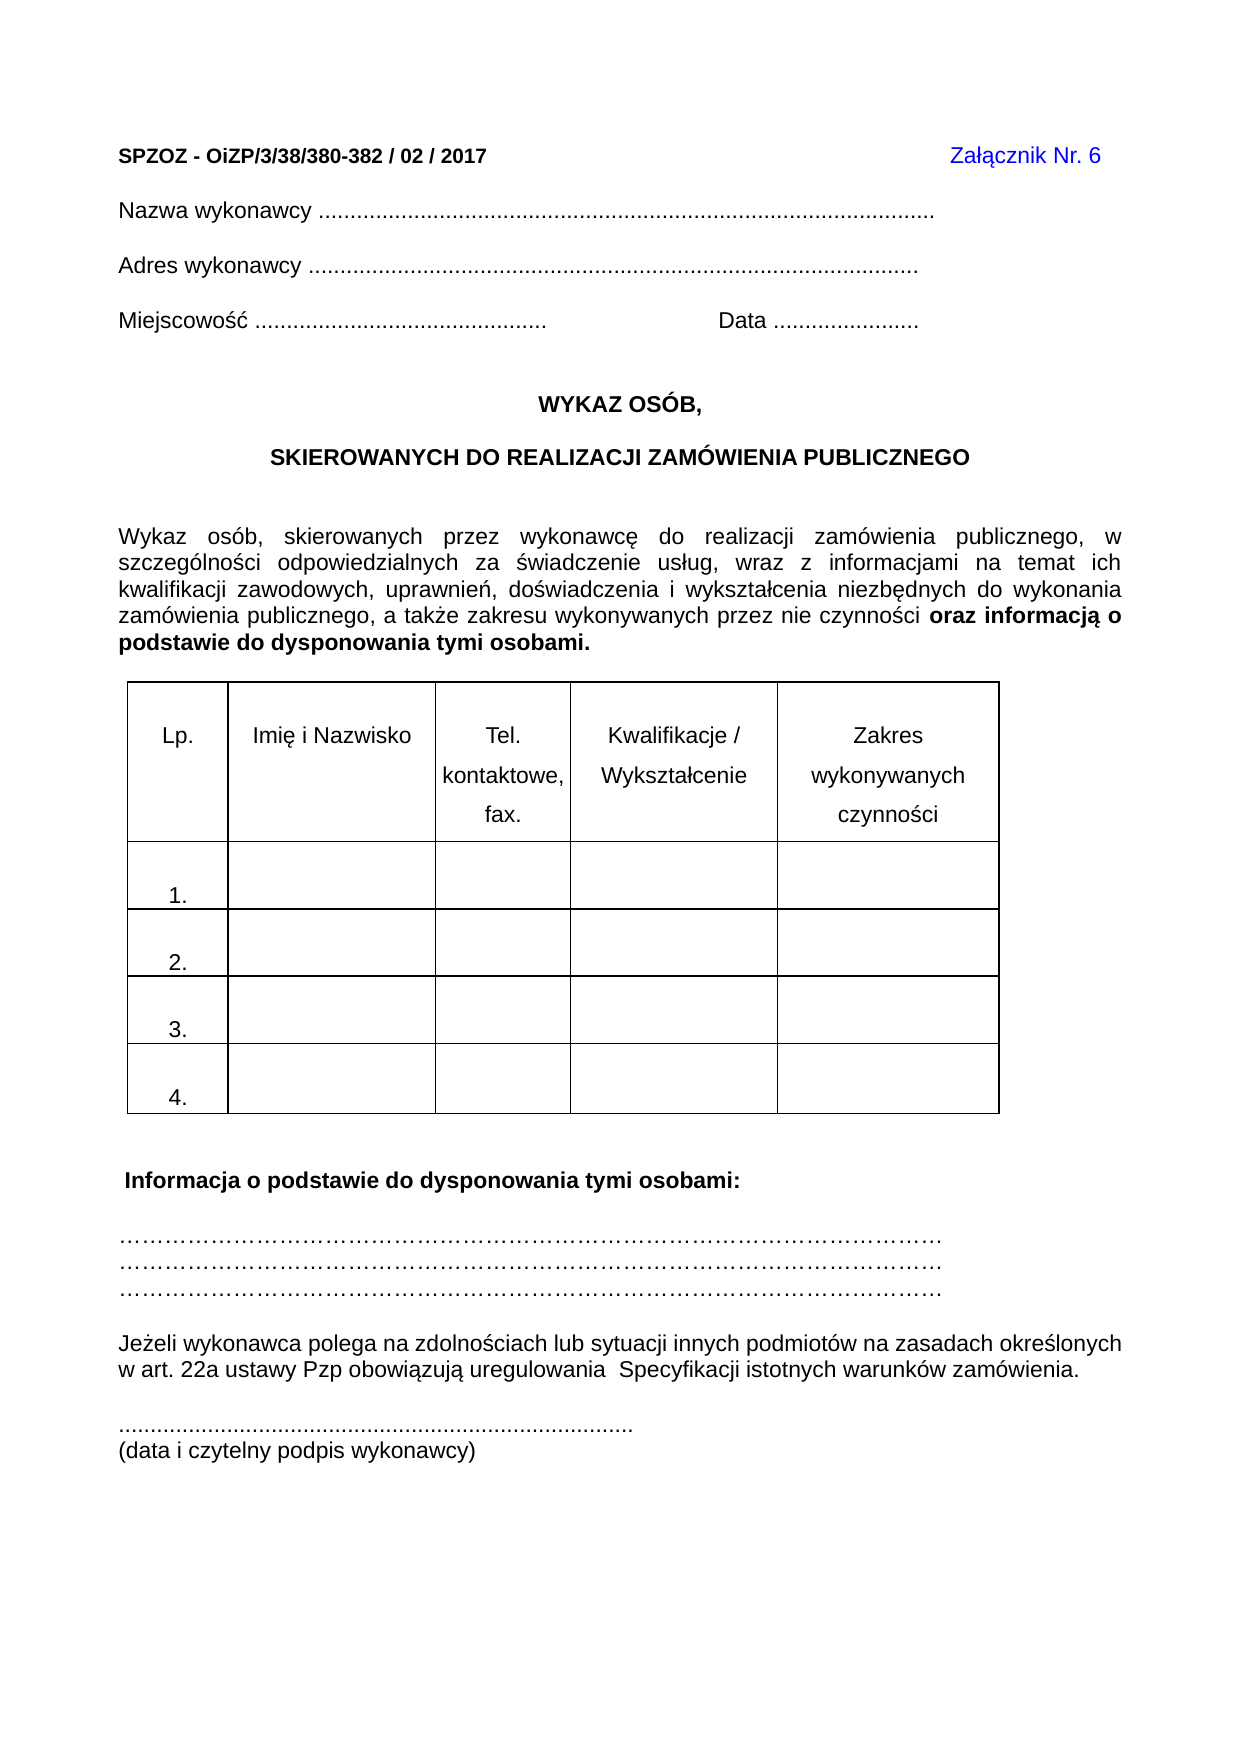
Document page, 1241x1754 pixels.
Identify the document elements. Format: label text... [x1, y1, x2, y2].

table_header Tel. kontaktowe, fax. [436, 683, 570, 841]
table_cell [571, 842, 777, 908]
text ……………………………………………………………………………………………… [118, 1248, 1122, 1274]
table_cell [436, 1044, 570, 1112]
text Wykaz osób, skierowanych przez wykonawcę do realizacji zamówienia publicznego, w szczególności odpowiedzialnych za świadczenie usług, wraz z informacjami na temat ich kwalifikacji zawodowych, uprawnień, doświadczenia i wykształcenia niezbędnych do wykonania zamówienia publicznego, a także zakresu wykonywanych przez nie czynności oraz informacją o podstawie do dysponowania tymi osobami. [118, 523, 1122, 655]
table_cell [229, 977, 435, 1043]
table_cell 2. [128, 910, 227, 975]
text (data i czytelny podpis wykonawcy) [118, 1437, 1122, 1464]
table_header Lp. [128, 683, 227, 841]
table_cell [229, 910, 435, 975]
text SKIEROWANYCH DO REALIZACJI ZAMÓWIENIA PUBLICZNEGO [118, 444, 1122, 470]
table_cell [778, 910, 998, 975]
table_cell [436, 842, 570, 908]
text Jeżeli wykonawca polega na zdolnościach lub sytuacji innych podmiotów na zasadach określonych w art. 22a ustawy Pzp obowiązują uregulowania Specyfikacji istotnych warunków zamówienia. [118, 1329, 1122, 1382]
text SPZOZ - OiZP/3/38/380-382 / 02 / 2017 Załącznik Nr. 6 [118, 142, 1122, 168]
text WYKAZ OSÓB, [118, 391, 1122, 418]
table_cell [229, 1044, 435, 1112]
table_cell 1. [128, 842, 227, 908]
table_cell [436, 910, 570, 975]
table_cell [778, 842, 998, 908]
table_header Imię i Nazwisko [229, 683, 435, 841]
table_header Kwalifikacje / Wykształcenie [571, 683, 777, 841]
table_cell 3. [128, 977, 227, 1043]
text ……………………………………………………………………………………………… [118, 1222, 1122, 1248]
table_header Zakres wykonywanych czynności [778, 683, 998, 841]
table_cell [571, 1044, 777, 1112]
table_cell [571, 977, 777, 1043]
table_cell [571, 910, 777, 975]
text Adres wykonawcy ................................................................................................ [118, 252, 1122, 279]
text ................................................................................. [118, 1411, 1122, 1437]
text Informacja o podstawie do dysponowania tymi osobami: [118, 1167, 1122, 1193]
text Miejscowość .............................................. Data ....................... [118, 307, 1122, 334]
table_cell [778, 977, 998, 1043]
table_cell [436, 977, 570, 1043]
table_cell [778, 1044, 998, 1112]
table_cell [229, 842, 435, 908]
text Nazwa wykonawcy ................................................................................................. [118, 197, 1122, 223]
table_cell 4. [128, 1044, 227, 1112]
text ……………………………………………………………………………………………… [118, 1274, 1122, 1301]
